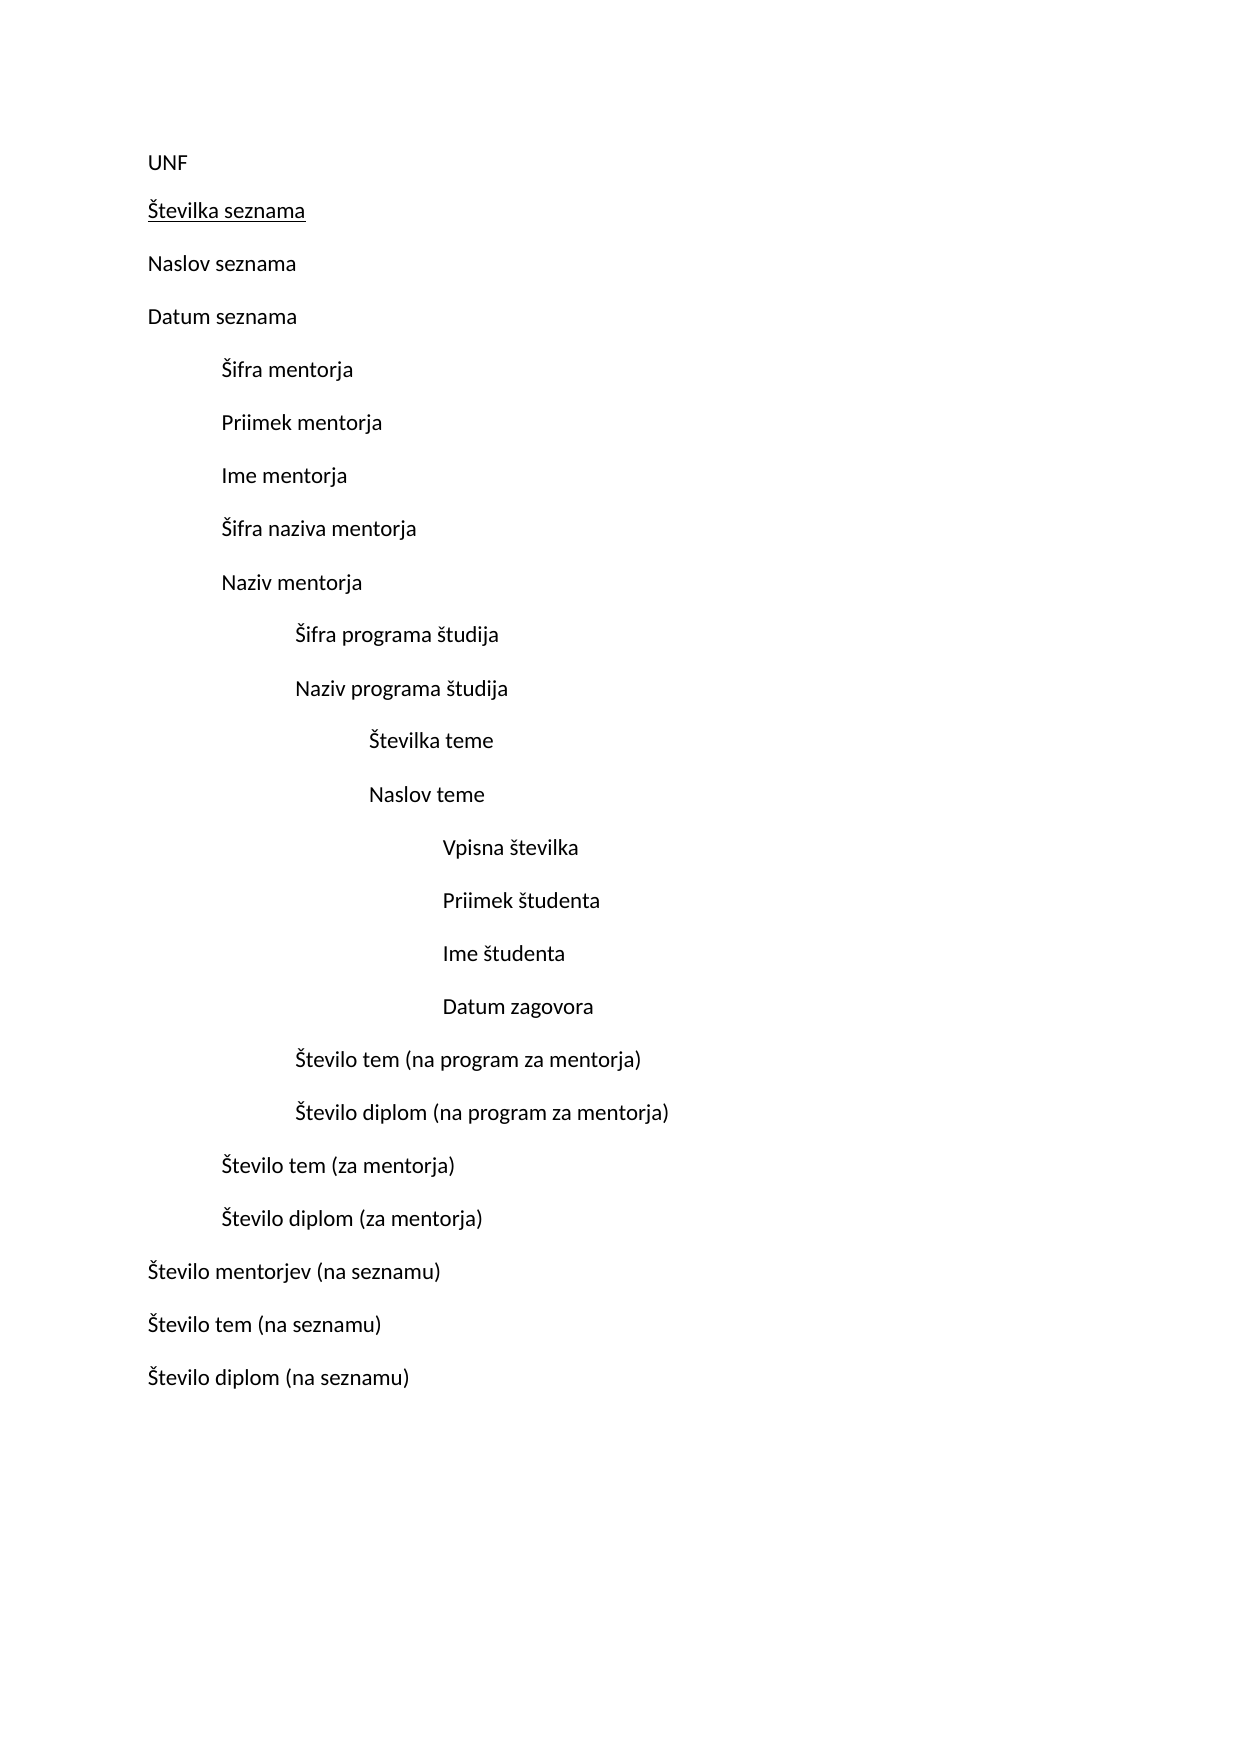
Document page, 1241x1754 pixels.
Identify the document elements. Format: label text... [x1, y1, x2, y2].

table_cell Številka seznama Naslov seznama Datum seznama Šifra mentorja Priimek mentorja Ime mentorja Šifra naziva mentorja Naziv mentorja Šifra programa študija Naziv programa študija Številka teme Naslov teme Vpisna številka Priimek študenta Ime študenta Datum zagovora Število tem (na program za mentorja) Število diplom (na program za mentorja) Število tem (za mentorja) Število diplom (za mentorja) Število mentorjev (na seznamu) Število tem (na seznamu) Število diplom (na seznamu) [136, 196, 783, 1412]
table_header UNF [136, 148, 783, 196]
